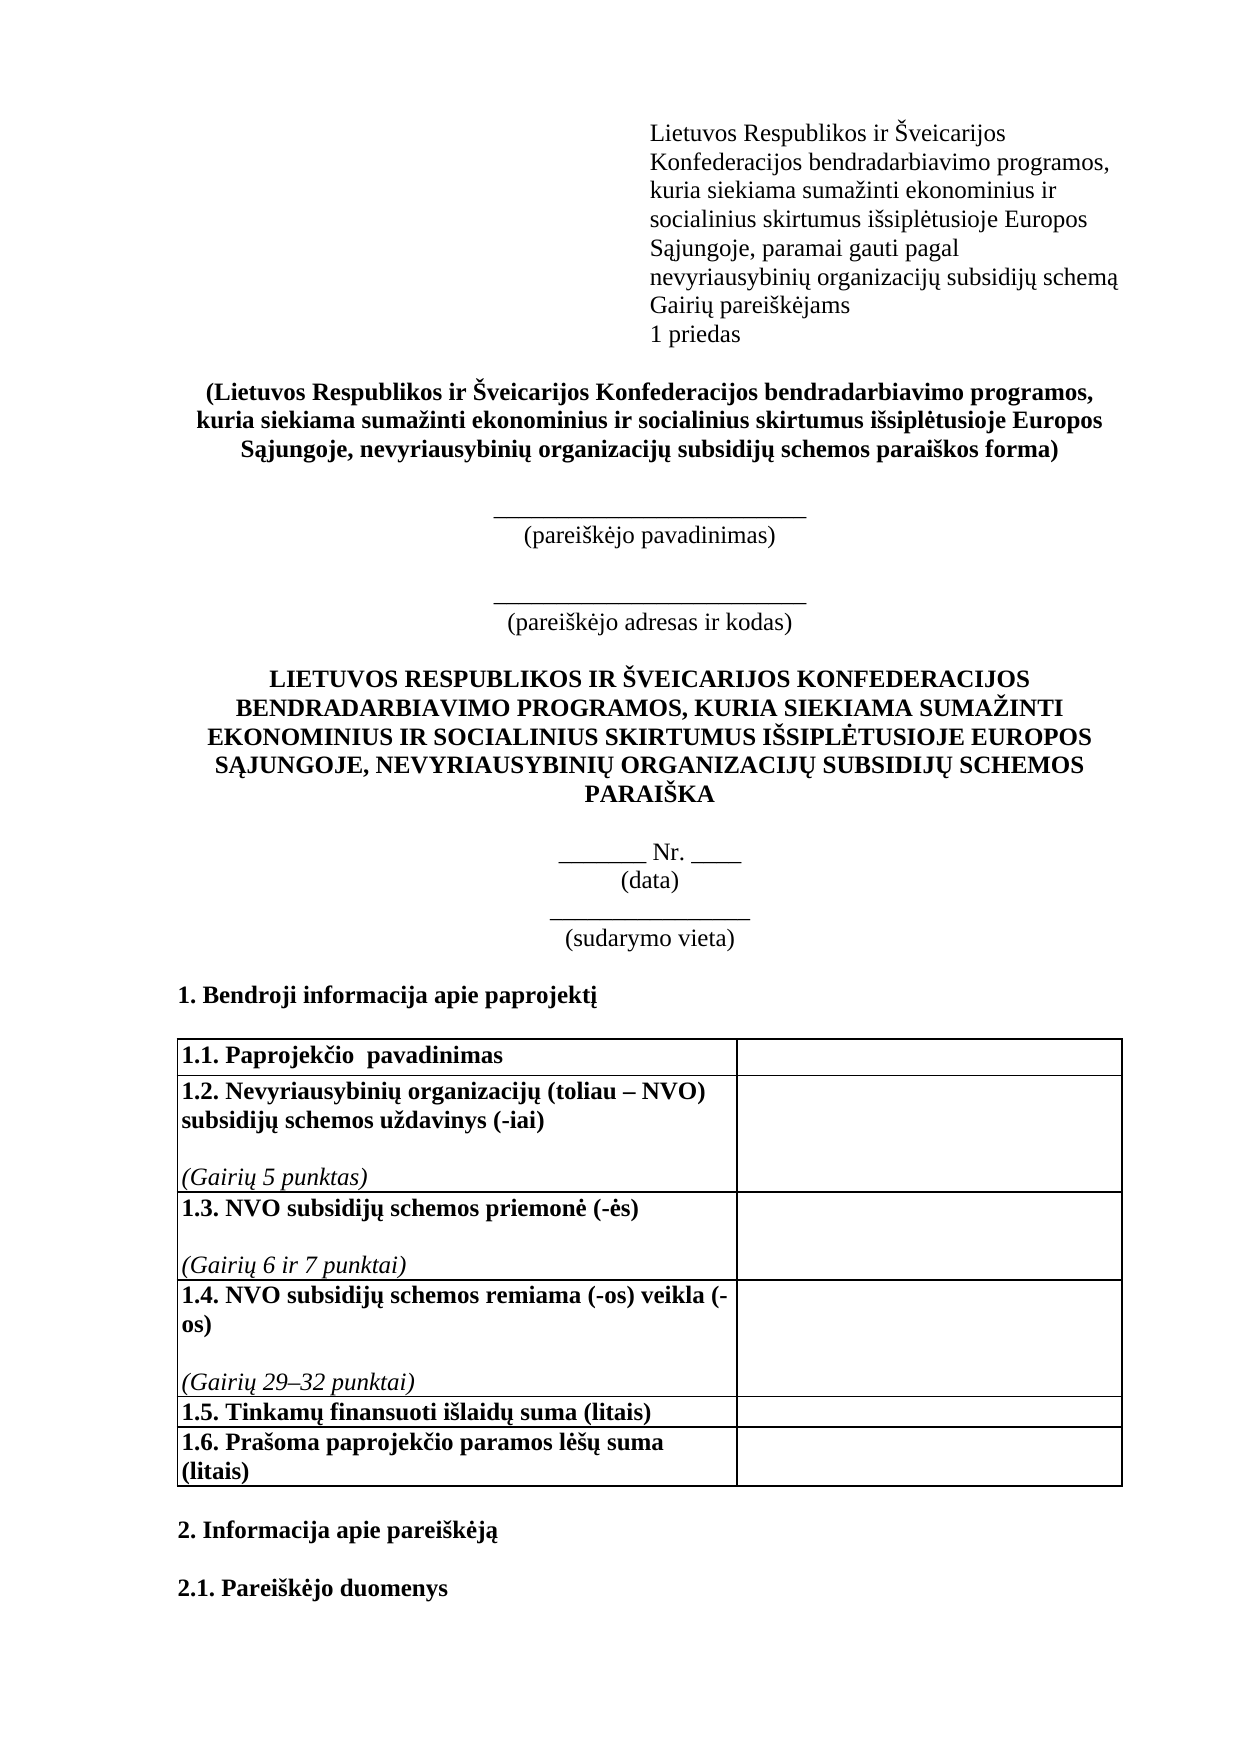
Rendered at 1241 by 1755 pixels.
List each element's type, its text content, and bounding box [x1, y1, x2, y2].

text 1. Bendroji informacija apie paprojektį [177, 981, 1122, 1009]
table_cell 1.2. Nevyriausybinių organizacijų (toliau – NVO) subsidijų schemos uždavinys (-iai) (Gairių 5 punktas) [178, 1076, 736, 1191]
text _________________________ [177, 578, 1122, 607]
text (pareiškėjo adresas ir kodas) [177, 607, 1122, 636]
table_cell [738, 1193, 1121, 1279]
table_cell [738, 1397, 1121, 1426]
text 1 priedas [649, 319, 1122, 348]
table_cell [738, 1281, 1121, 1396]
text Gairių pareiškėjams [649, 291, 1122, 319]
text (pareiškėjo pavadinimas) [177, 521, 1122, 549]
text Konfederacijos bendradarbiavimo programos, [649, 147, 1122, 176]
text LIETUVOS RESPUBLIKOS IR ŠVEICARIJOS KONFEDERACIJOS BENDRADARBIAVIMO PROGRAMOS, KURIA SIEKIAMA SUMAŽINTI EKONOMINIUS IR SOCIALINIUS SKIRTUMUS IŠSIPLĖTUSIOJE EUROPOS SĄJUNGOJE, NEVYRIAUSYBINIŲ ORGANIZACIJŲ SUBSIDIJŲ SCHEMOS PARAIŠKA [177, 664, 1122, 808]
table_cell [738, 1428, 1121, 1485]
text Lietuvos Respublikos ir Šveicarijos [649, 118, 1122, 147]
text kuria siekiama sumažinti ekonominius ir [649, 176, 1122, 204]
table_header 1.1. Paprojekčio pavadinimas [178, 1040, 736, 1075]
text _________________________ [177, 492, 1122, 521]
text (sudarymo vieta) [177, 923, 1122, 952]
table_header [738, 1040, 1121, 1075]
text (data) [177, 866, 1122, 894]
table_cell 1.6. Prašoma paprojekčio paramos lėšų suma (litais) [178, 1428, 736, 1485]
text nevyriausybinių organizacijų subsidijų schemą [649, 262, 1122, 291]
text 2.1. Pareiškėjo duomenys [177, 1573, 1122, 1602]
text _______ Nr. ____ [177, 837, 1122, 866]
text 2. Informacija apie pareiškėją [177, 1515, 1122, 1544]
table_cell 1.3. NVO subsidijų schemos priemonė (-ės) (Gairių 6 ir 7 punktai) [178, 1193, 736, 1279]
table_cell [738, 1076, 1121, 1191]
table_cell 1.4. NVO subsidijų schemos remiama (-os) veikla (-os) (Gairių 29–32 punktai) [178, 1281, 736, 1396]
text ________________ [177, 894, 1122, 923]
table_cell 1.5. Tinkamų finansuoti išlaidų suma (litais) [178, 1397, 736, 1426]
text Sąjungoje, paramai gauti pagal [649, 233, 1122, 262]
text socialinius skirtumus išsiplėtusioje Europos [649, 204, 1122, 233]
text (Lietuvos Respublikos ir Šveicarijos Konfederacijos bendradarbiavimo programos, kuria siekiama sumažinti ekonominius ir socialinius skirtumus išsiplėtusioje Europos Sąjungoje, nevyriausybinių organizacijų subsidijų schemos paraiškos forma) [177, 377, 1122, 463]
